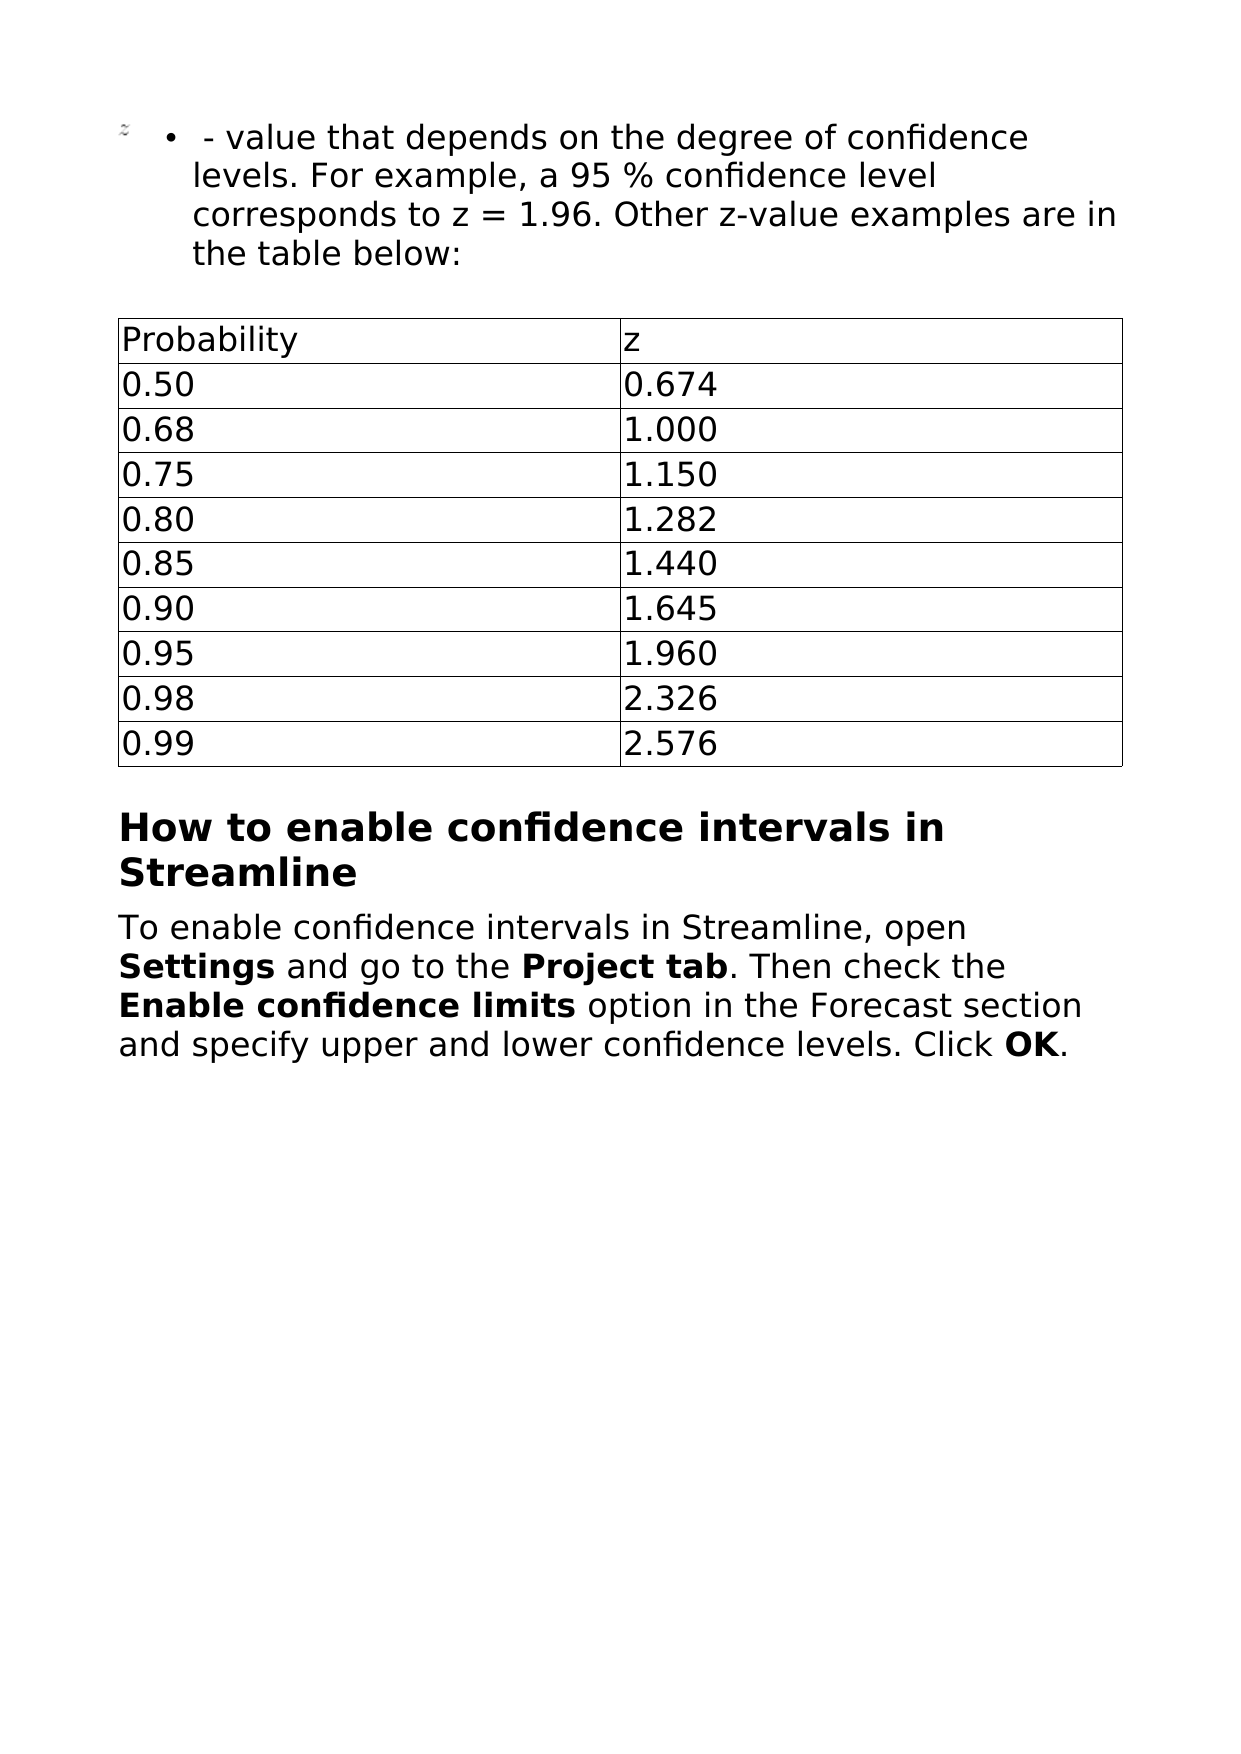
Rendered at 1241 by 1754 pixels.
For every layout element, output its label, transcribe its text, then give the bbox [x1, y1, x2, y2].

table_cell 0.99 [119, 722, 620, 766]
table_cell 1.282 [621, 498, 1122, 542]
table_cell 0.68 [119, 409, 620, 452]
table_cell 0.80 [119, 498, 620, 542]
table_cell 1.440 [621, 543, 1122, 587]
picture [118, 118, 134, 144]
subtitle How to enable confidence intervals in Streamline [118, 806, 1122, 896]
table_cell 2.576 [621, 722, 1122, 766]
table_cell 1.645 [621, 588, 1122, 631]
table_cell 2.326 [621, 677, 1122, 721]
table_cell 0.85 [119, 543, 620, 587]
table_cell 0.75 [119, 453, 620, 497]
list - value that depends on the degree of confidence levels. For example, a 95 % confidence level corresponds to z = 1.96. Other z-value examples are in the table below: [177, 118, 1122, 273]
table_cell 1.960 [621, 632, 1122, 676]
table_cell 1.150 [621, 453, 1122, 497]
table_header z [621, 319, 1122, 363]
table_cell 1.000 [621, 409, 1122, 452]
table_cell 0.674 [621, 364, 1122, 407]
table_cell 0.50 [119, 364, 620, 407]
table_cell 0.98 [119, 677, 620, 721]
table_header Probability [119, 319, 620, 363]
table_cell 0.95 [119, 632, 620, 676]
text To enable confidence intervals in Streamline, open Settings and go to the Project tab. Then check the Enable confidence limits option in the Forecast section and specify upper and lower confidence levels. Click OK. [118, 908, 1122, 1064]
table_cell 0.90 [119, 588, 620, 631]
